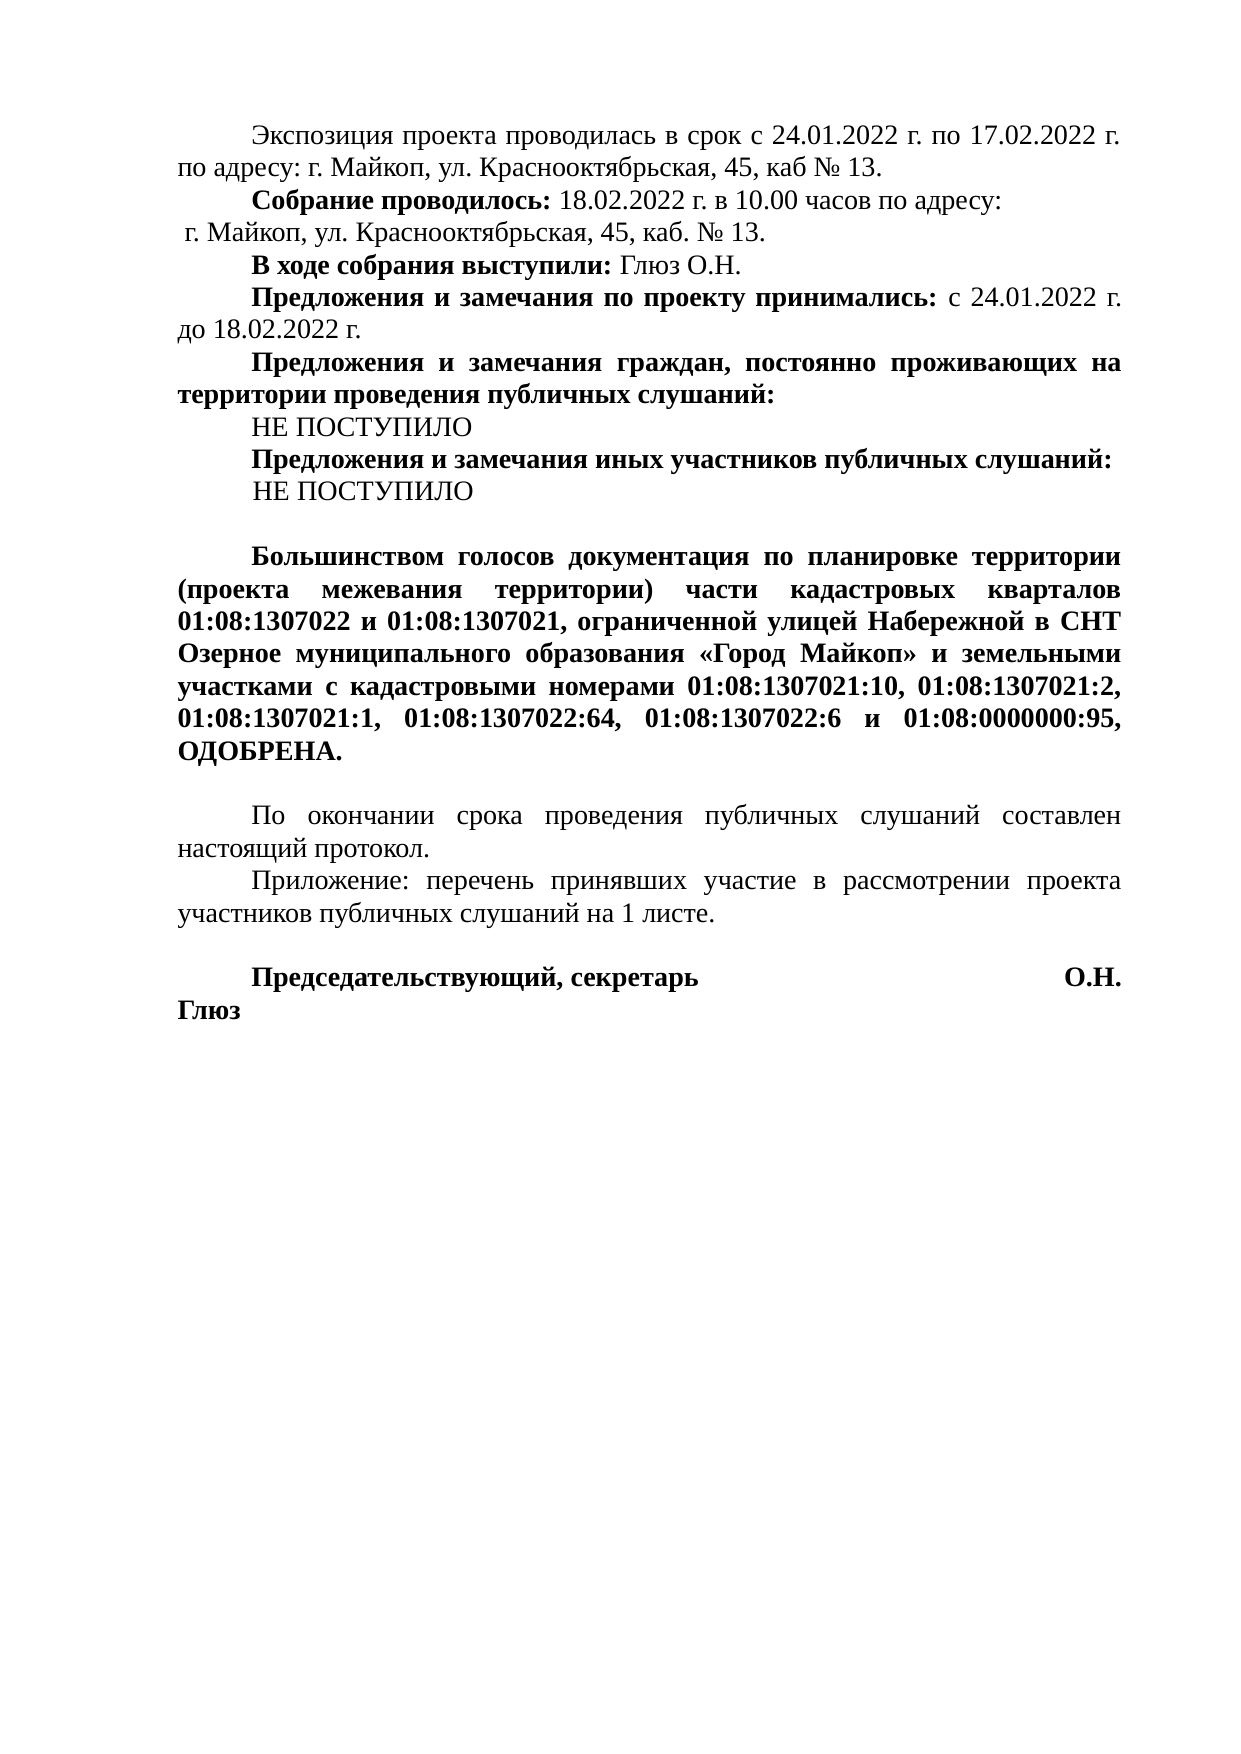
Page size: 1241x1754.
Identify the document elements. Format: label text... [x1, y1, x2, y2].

text По окончании срока проведения публичных слушаний составлен настоящий протокол. [177, 798, 1122, 863]
text Приложение: перечень принявших участие в рассмотрении проекта участников публичных слушаний на 1 листе. [177, 863, 1122, 928]
text Предложения и замечания граждан, постоянно проживающих на территории проведения публичных слушаний: [177, 345, 1122, 410]
text Предложения и замечания по проекту принимались: с 24.01.2022 г. до 18.02.2022 г. [177, 280, 1122, 345]
text Предложения и замечания иных участников публичных слушаний: [177, 442, 1122, 474]
text Председательствующий, секретарь О.Н. Глюз [177, 960, 1122, 1025]
text Экспозиция проекта проводилась в срок с 24.01.2022 г. по 17.02.2022 г. по адресу: г. Майкоп, ул. Краснооктябрьская, 45, каб № 13. [177, 118, 1122, 183]
text НЕ ПОСТУПИЛО [177, 474, 1122, 507]
text г. Майкоп, ул. Краснооктябрьская, 45, каб. № 13. [177, 215, 1122, 248]
text В ходе собрания выступили: Глюз О.Н. [177, 248, 1122, 280]
text Большинством голосов документация по планировке территории (проекта межевания территории) части кадастровых кварталов 01:08:1307022 и 01:08:1307021, ограниченной улицей Набережной в СНТ Озерное муниципального образования «Город Майкоп» и земельными участками с кадастровыми номерами 01:08:1307021:10, 01:08:1307021:2, 01:08:1307021:1, 01:08:1307022:64, 01:08:1307022:6 и 01:08:0000000:95, ОДОБРЕНА. [177, 539, 1122, 766]
text НЕ ПОСТУПИЛО [177, 410, 1122, 442]
text Собрание проводилось: 18.02.2022 г. в 10.00 часов по адресу: [177, 183, 1122, 215]
